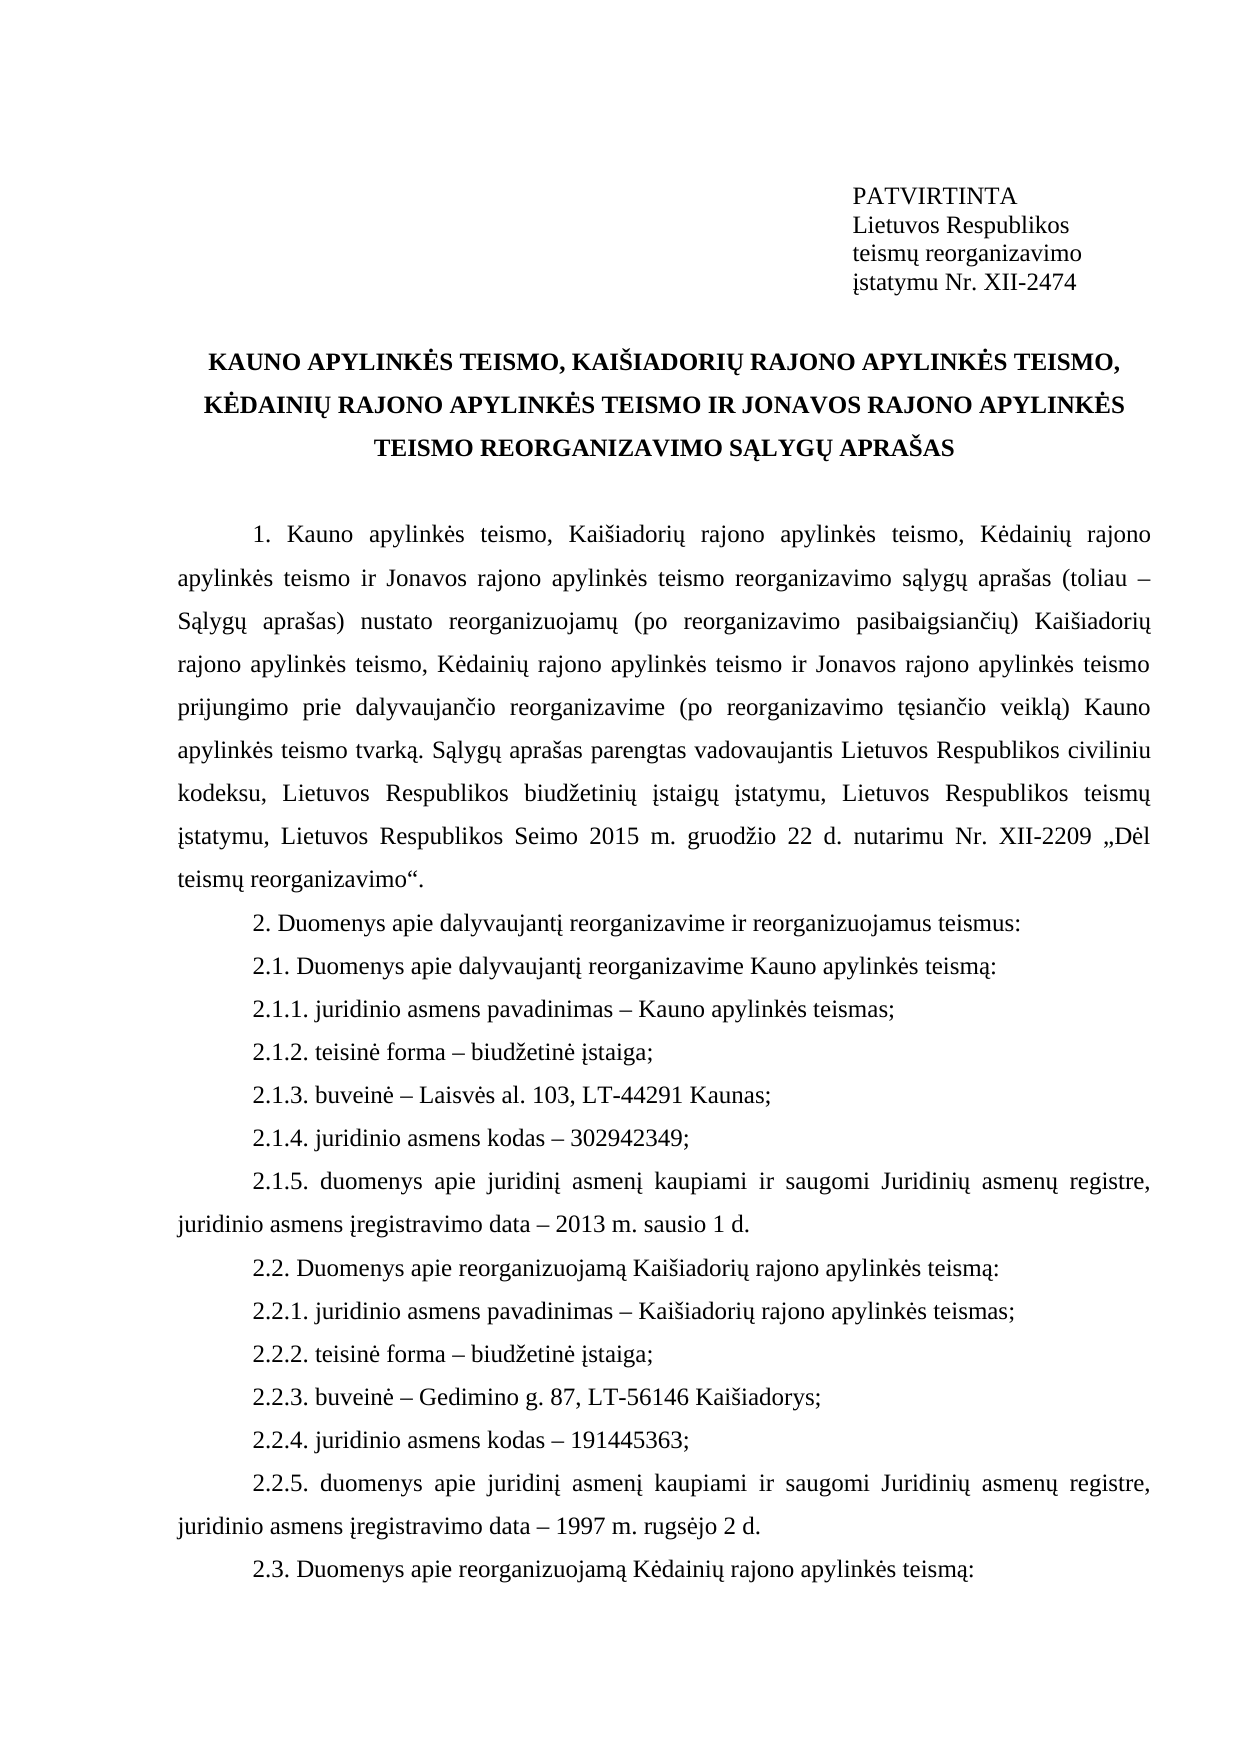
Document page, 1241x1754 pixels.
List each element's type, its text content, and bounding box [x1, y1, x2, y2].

text 2.1. Duomenys apie dalyvaujantį reorganizavime Kauno apylinkės teismą: [177, 951, 1152, 979]
text 2.3. Duomenys apie reorganizuojamą Kėdainių rajono apylinkės teismą: [177, 1554, 1152, 1583]
text 1. Kauno apylinkės teismo, Kaišiadorių rajono apylinkės teismo, Kėdainių rajono apylinkės teismo ir Jonavos rajono apylinkės teismo reorganizavimo sąlygų aprašas (toliau – Sąlygų aprašas) nustato reorganizuojamų (po reorganizavimo pasibaigsiančių) Kaišiadorių rajono apylinkės teismo, Kėdainių rajono apylinkės teismo ir Jonavos rajono apylinkės teismo prijungimo prie dalyvaujančio reorganizavime (po reorganizavimo tęsiančio veiklą) Kauno apylinkės teismo tvarką. Sąlygų aprašas parengtas vadovaujantis Lietuvos Respublikos civiliniu kodeksu, Lietuvos Respublikos biudžetinių įstaigų įstatymu, Lietuvos Respublikos teismų įstatymu, Lietuvos Respublikos Seimo 2015 m. gruodžio 22 d. nutarimu Nr. XII-2209 „Dėl teismų reorganizavimo“. [177, 519, 1152, 893]
text Lietuvos Respublikos [177, 210, 1152, 238]
text 2.1.5. duomenys apie juridinį asmenį kaupiami ir saugomi Juridinių asmenų registre, juridinio asmens įregistravimo data – 2013 m. sausio 1 d. [177, 1166, 1152, 1238]
text KAUNO APYLINKĖS TEISMO, KAIŠIADORIŲ RAJONO APYLINKĖS TEISMO, KĖDAINIŲ RAJONO APYLINKĖS TEISMO IR JONAVOS RAJONO APYLINKĖS TEISMO REORGANIZAVIMO SĄLYGŲ APRAŠAS [177, 347, 1152, 462]
text 2.1.2. teisinė forma – biudžetinė įstaiga; [177, 1037, 1152, 1066]
text 2.2. Duomenys apie reorganizuojamą Kaišiadorių rajono apylinkės teismą: [177, 1253, 1152, 1281]
text teismų reorganizavimo [177, 238, 1152, 267]
text įstatymu Nr. XII-2474 [177, 267, 1152, 296]
text 2. Duomenys apie dalyvaujantį reorganizavime ir reorganizuojamus teismus: [177, 908, 1152, 936]
text 2.2.2. teisinė forma – biudžetinė įstaiga; [177, 1339, 1152, 1368]
text 2.1.1. juridinio asmens pavadinimas – Kauno apylinkės teismas; [177, 994, 1152, 1023]
text PATVIRTINTA [177, 181, 1152, 210]
text 2.2.3. buveinė – Gedimino g. 87, LT-56146 Kaišiadorys; [177, 1382, 1152, 1411]
text 2.2.4. juridinio asmens kodas – 191445363; [177, 1425, 1152, 1454]
text 2.1.4. juridinio asmens kodas – 302942349; [177, 1123, 1152, 1152]
text 2.2.5. duomenys apie juridinį asmenį kaupiami ir saugomi Juridinių asmenų registre, juridinio asmens įregistravimo data – 1997 m. rugsėjo 2 d. [177, 1468, 1152, 1540]
text 2.1.3. buveinė – Laisvės al. 103, LT-44291 Kaunas; [177, 1080, 1152, 1109]
text 2.2.1. juridinio asmens pavadinimas – Kaišiadorių rajono apylinkės teismas; [177, 1296, 1152, 1324]
